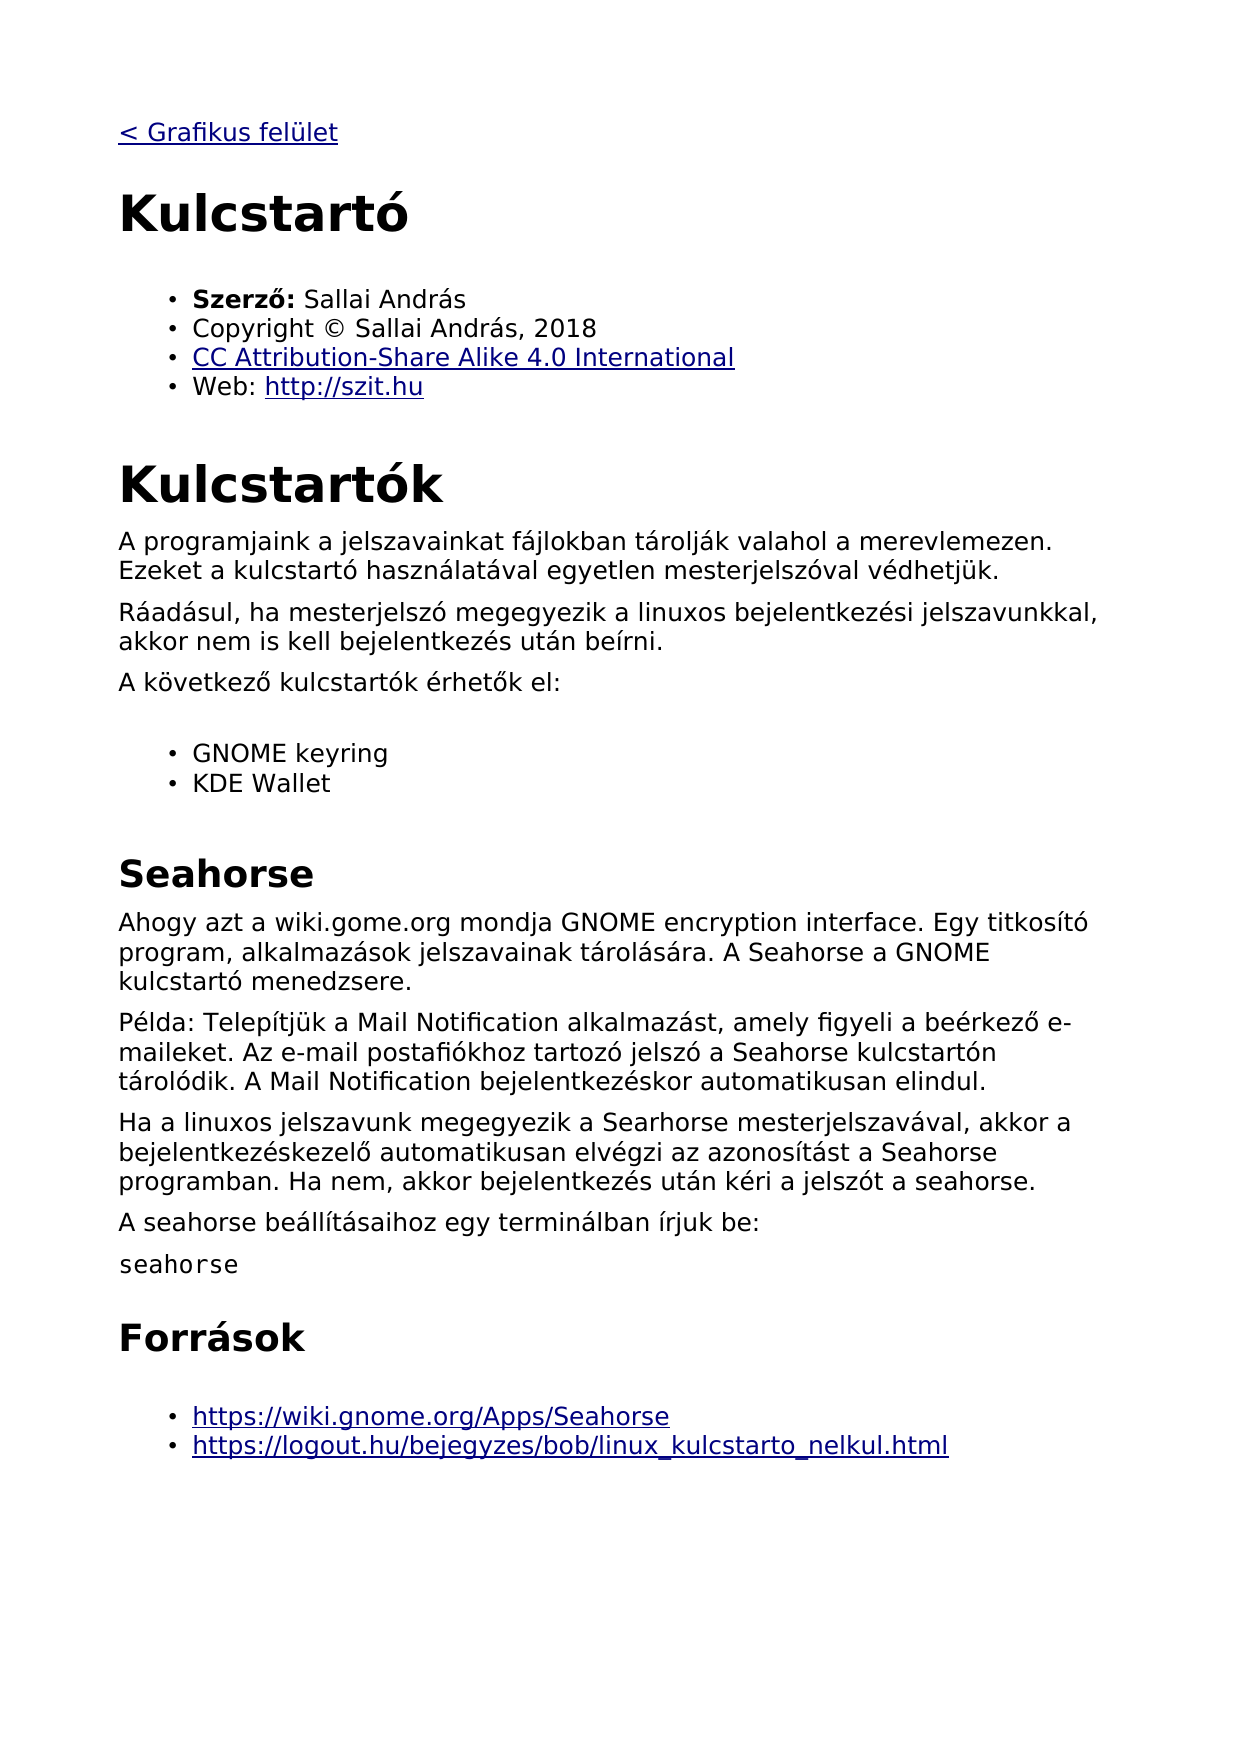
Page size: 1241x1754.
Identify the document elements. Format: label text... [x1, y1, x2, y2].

list https://wiki.gnome.org/Apps/Seahorse [177, 1402, 1122, 1431]
list Copyright © Sallai András, 2018 [177, 314, 1122, 343]
list Szerző: Sallai András [177, 285, 1122, 314]
text A programjaink a jelszavainkat fájlokban tárolják valahol a merevlemezen. Ezeket a kulcstartó használatával egyetlen mesterjelszóval védhetjük. [118, 527, 1122, 585]
text Ha a linuxos jelszavunk megegyezik a Searhorse mesterjelszavával, akkor a bejelentkezéskezelő automatikusan elvégzi az azonosítást a Seahorse programban. Ha nem, akkor bejelentkezés után kéri a jelszót a seahorse. [118, 1109, 1122, 1196]
text A következő kulcstartók érhetők el: [118, 668, 1122, 698]
list GNOME keyring [177, 740, 1122, 769]
list https://logout.hu/bejegyzes/bob/linux_kulcstarto_nelkul.html [177, 1431, 1122, 1460]
list KDE Wallet [177, 769, 1122, 798]
text Példa: Telepítjük a Mail Notification alkalmazást, amely figyeli a beérkező e-maileket. Az e-mail postafiókhoz tartozó jelszó a Seahorse kulcstartón tárolódik. A Mail Notification bejelentkezéskor automatikusan elindul. [118, 1009, 1122, 1096]
text Ráadásul, ha mesterjelszó megegyezik a linuxos bejelentkezési jelszavunkkal, akkor nem is kell bejelentkezés után beírni. [118, 598, 1122, 656]
text seahorse [118, 1250, 1122, 1279]
text Ahogy azt a wiki.gome.org mondja GNOME encryption interface. Egy titkosító program, alkalmazások jelszavainak tárolására. A Seahorse a GNOME kulcstartó menedzsere. [118, 909, 1122, 996]
text A seahorse beállításaihoz egy terminálban írjuk be: [118, 1209, 1122, 1238]
list Web: http://szit.hu [177, 372, 1122, 402]
subtitle Kulcstartók [118, 456, 1122, 514]
subtitle Kulcstartó [118, 185, 1122, 243]
text < Grafikus felület [118, 118, 1122, 147]
list CC Attribution-Share Alike 4.0 International [177, 343, 1122, 372]
subtitle Seahorse [118, 852, 1122, 896]
subtitle Források [118, 1316, 1122, 1360]
